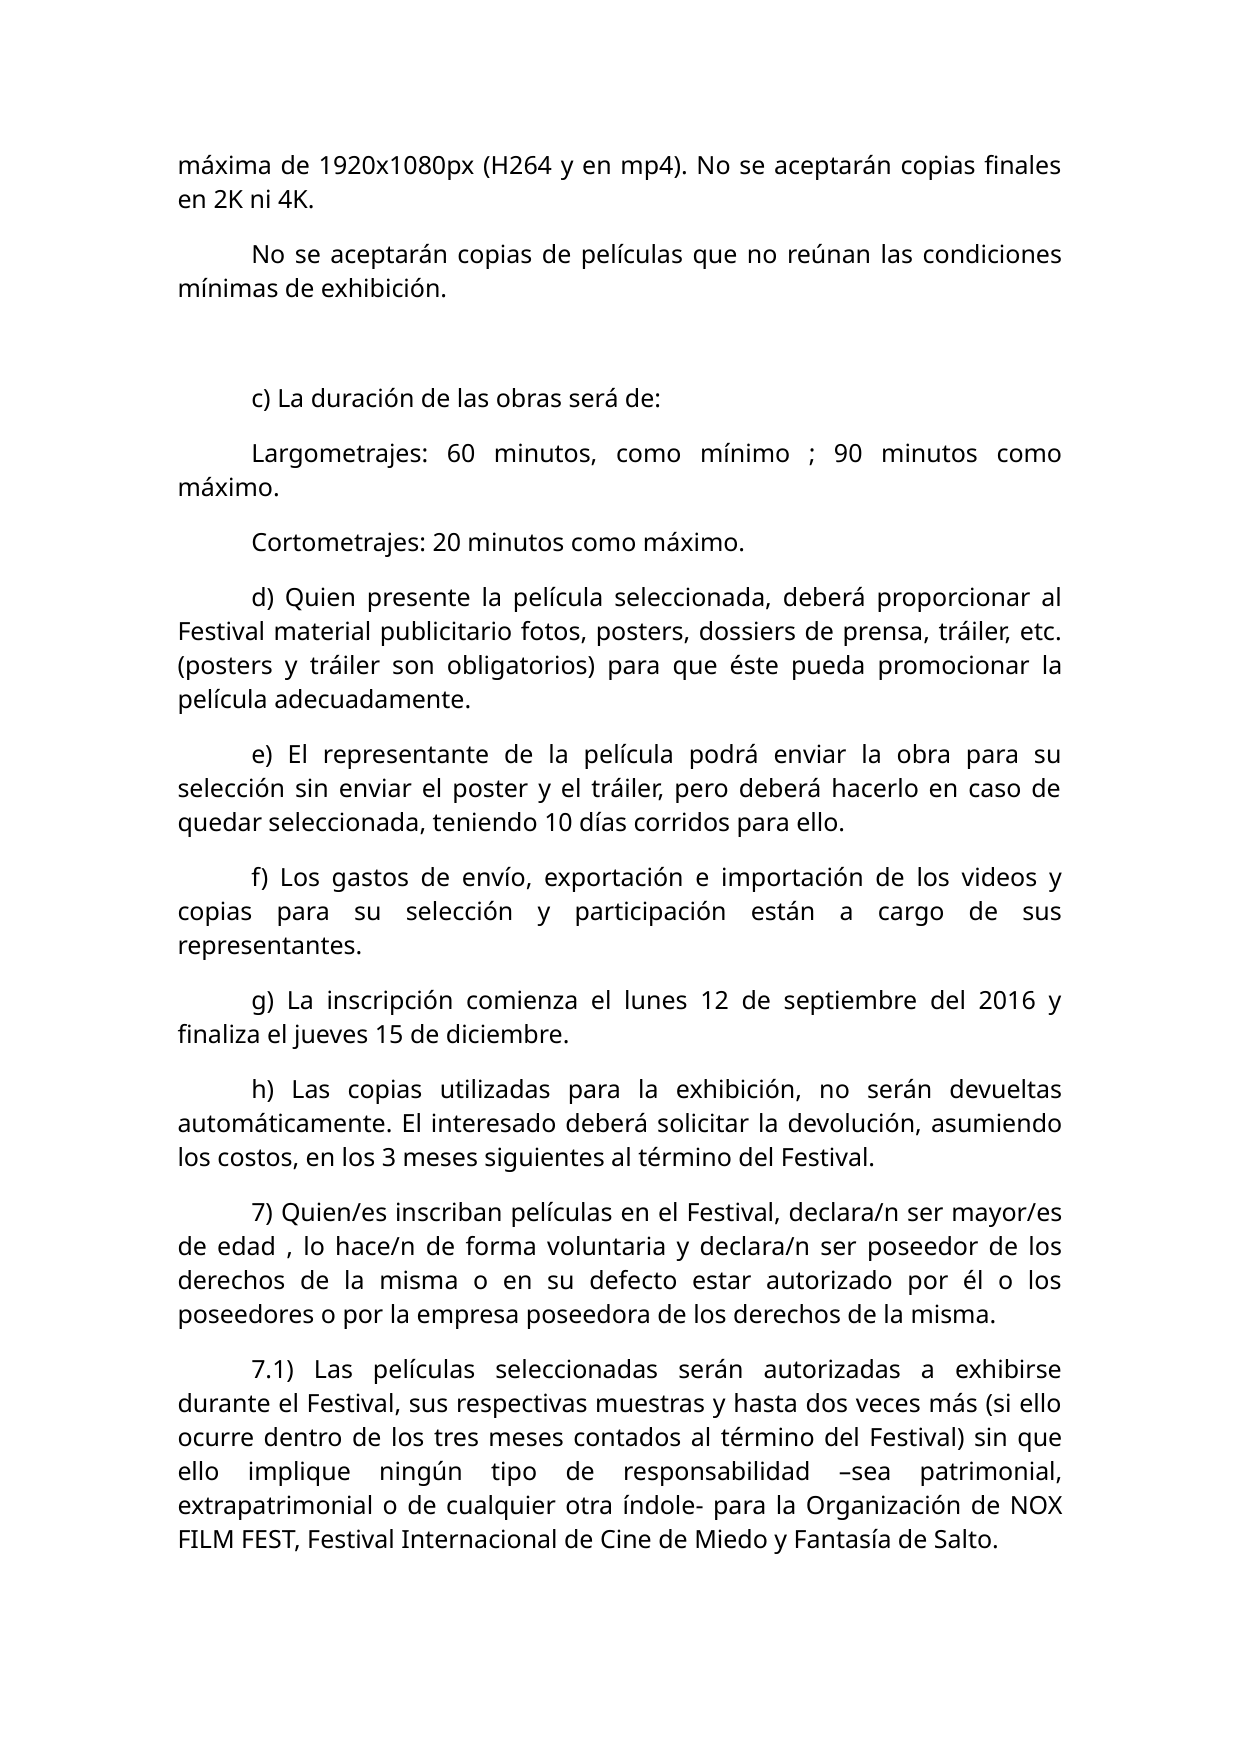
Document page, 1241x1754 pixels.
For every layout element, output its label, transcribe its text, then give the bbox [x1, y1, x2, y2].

text c) La duración de las obras será de: [177, 380, 1063, 414]
text Largometrajes: 60 minutos, como mínimo ; 90 minutos como máximo. [177, 435, 1063, 503]
text f) Los gastos de envío, exportación e importación de los videos y copias para su selección y participación están a cargo de sus representantes. [177, 859, 1063, 961]
text No se aceptarán copias de películas que no reúnan las condiciones mínimas de exhibición. [177, 237, 1063, 305]
text Cortometrajes: 20 minutos como máximo. [177, 524, 1063, 558]
text g) La inscripción comienza el lunes 12 de septiembre del 2016 y finaliza el jueves 15 de diciembre. [177, 982, 1063, 1050]
text d) Quien presente la película seleccionada, deberá proporcionar al Festival material publicitario fotos, posters, dossiers de prensa, tráiler, etc. (posters y tráiler son obligatorios) para que éste pueda promocionar la película adecuadamente. [177, 579, 1063, 715]
text h) Las copias utilizadas para la exhibición, no serán devueltas automáticamente. El interesado deberá solicitar la devolución, asumiendo los costos, en los 3 meses siguientes al término del Festival. [177, 1071, 1063, 1173]
text e) El representante de la película podrá enviar la obra para su selección sin enviar el poster y el tráiler, pero deberá hacerlo en caso de quedar seleccionada, teniendo 10 días corridos para ello. [177, 736, 1063, 838]
text 7.1) Las películas seleccionadas serán autorizadas a exhibirse durante el Festival, sus respectivas muestras y hasta dos veces más (si ello ocurre dentro de los tres meses contados al término del Festival) sin que ello implique ningún tipo de responsabilidad –sea patrimonial, extrapatrimonial o de cualquier otra índole- para la Organización de NOX FILM FEST, Festival Internacional de Cine de Miedo y Fantasía de Salto. [177, 1351, 1063, 1556]
text máxima de 1920x1080px (H264 y en mp4). No se aceptarán copias finales en 2K ni 4K. [177, 148, 1063, 216]
text 7) Quien/es inscriban películas en el Festival, declara/n ser mayor/es de edad , lo hace/n de forma voluntaria y declara/n ser poseedor de los derechos de la misma o en su defecto estar autorizado por él o los poseedores o por la empresa poseedora de los derechos de la misma. [177, 1194, 1063, 1331]
